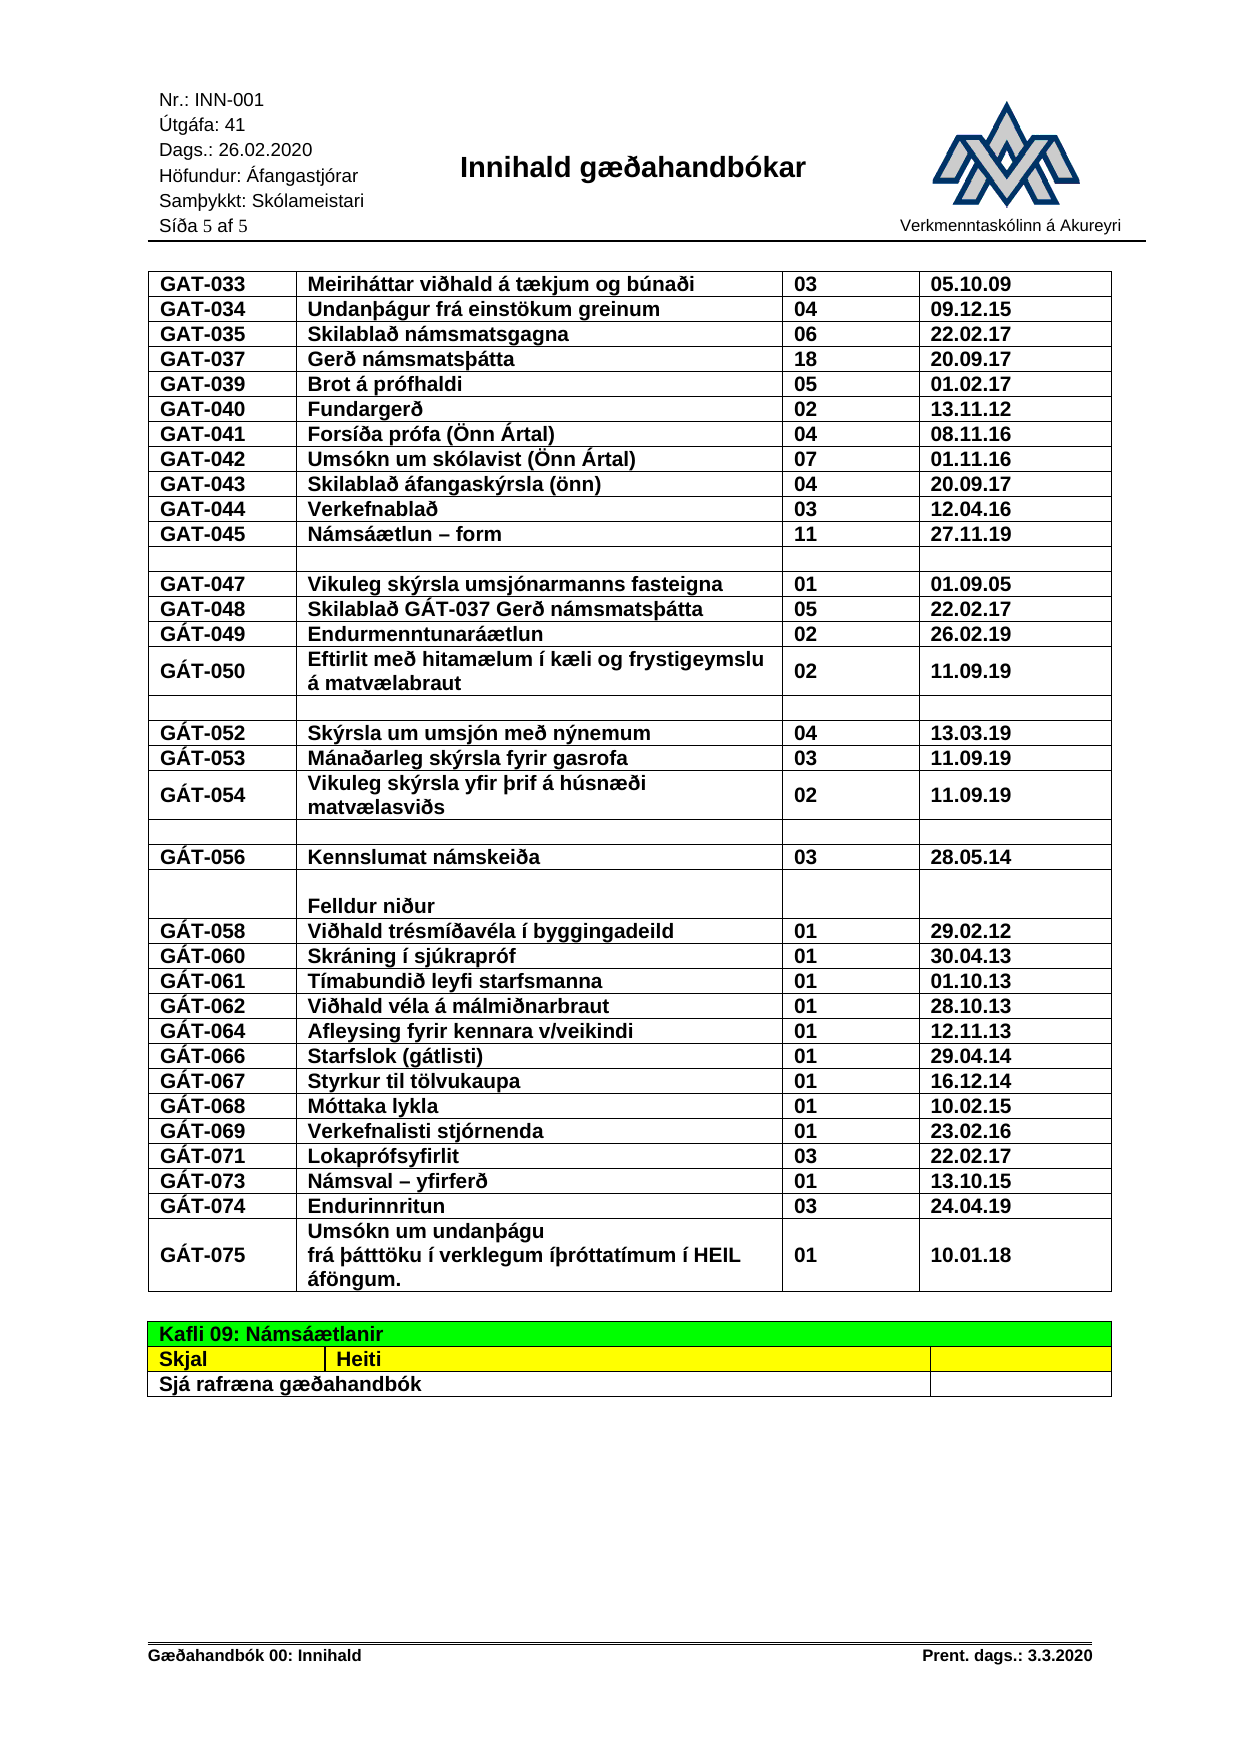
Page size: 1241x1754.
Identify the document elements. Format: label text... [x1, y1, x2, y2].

table_cell 27.11.19 [920, 522, 1111, 546]
table_cell Námsáætlun – form [297, 522, 782, 546]
table_cell GÁT-060 [149, 944, 296, 968]
table_cell 11 [783, 522, 919, 546]
table_cell Skilablað námsmatsgagna [297, 322, 782, 346]
table_cell 13.03.19 [920, 721, 1111, 745]
table_cell 22.02.17 [920, 322, 1111, 346]
table_cell Móttaka lykla [297, 1094, 782, 1118]
table_cell 03 [783, 497, 919, 521]
table_cell 23.02.16 [920, 1119, 1111, 1143]
table_cell GAT-037 [149, 347, 296, 371]
table_cell 01 [783, 994, 919, 1018]
table_cell 02 [783, 622, 919, 646]
table_cell 13.10.15 [920, 1169, 1111, 1193]
table_cell Mánaðarleg skýrsla fyrir gasrofa [297, 746, 782, 770]
table_cell Tímabundið leyfi starfsmanna [297, 969, 782, 993]
table_cell 01 [783, 1019, 919, 1043]
table_cell Kennslumat námskeiða [297, 845, 782, 869]
table_cell 12.04.16 [920, 497, 1111, 521]
table_cell Undanþágur frá einstökum greinum [297, 297, 782, 321]
table_cell GÁT-074 [149, 1194, 296, 1218]
table_cell 04 [783, 472, 919, 496]
table_cell Verkefnablað [297, 497, 782, 521]
table_cell GAT-034 [149, 297, 296, 321]
table_cell Endurinnritun [297, 1194, 782, 1218]
table_cell Forsíða prófa (Önn Ártal) [297, 422, 782, 446]
table_cell Verkefnalisti stjórnenda [297, 1119, 782, 1143]
table_cell 10.01.18 [920, 1219, 1111, 1291]
table_cell 06 [783, 322, 919, 346]
table_cell Eftirlit með hitamælum í kæli og frystigeymslu á matvælabraut [297, 647, 782, 695]
table_cell Viðhald trésmíðavéla í byggingadeild [297, 919, 782, 943]
table_cell Skilablað GÁT-037 Gerð námsmatsþátta [297, 597, 782, 621]
table_cell 01.02.17 [920, 372, 1111, 396]
table_cell 01 [783, 944, 919, 968]
table_cell GÁT-058 [149, 919, 296, 943]
table_cell Vikuleg skýrsla umsjónarmanns fasteigna [297, 572, 782, 596]
table_cell GÁT-054 [149, 771, 296, 819]
table_cell [783, 870, 919, 918]
table_cell 04 [783, 721, 919, 745]
table_cell [149, 820, 296, 844]
table_cell 03 [783, 1194, 919, 1218]
table_cell 01 [783, 1219, 919, 1291]
table_cell 09.12.15 [920, 297, 1111, 321]
table_cell [297, 696, 782, 720]
table_cell 20.09.17 [920, 347, 1111, 371]
table_cell GAT-047 [149, 572, 296, 596]
table_cell GAT-044 [149, 497, 296, 521]
table_cell 01.11.16 [920, 447, 1111, 471]
table_cell Brot á prófhaldi [297, 372, 782, 396]
table_cell 01 [783, 1169, 919, 1193]
table_cell 13.11.12 [920, 397, 1111, 421]
table_cell [149, 547, 296, 571]
table_cell GAT-035 [149, 322, 296, 346]
table_cell 01 [783, 1094, 919, 1118]
table_cell Styrkur til tölvukaupa [297, 1069, 782, 1093]
table_cell 26.02.19 [920, 622, 1111, 646]
table_cell Skjal [148, 1347, 324, 1371]
picture [932, 101, 1080, 208]
table_cell GÁT-053 [149, 746, 296, 770]
table_cell 03 [783, 845, 919, 869]
table_cell Umsókn um skólavist (Önn Ártal) [297, 447, 782, 471]
table_cell 29.04.14 [920, 1044, 1111, 1068]
table_cell 22.02.17 [920, 1144, 1111, 1168]
table_cell [783, 547, 919, 571]
table_cell Námsval – yfirferð [297, 1169, 782, 1193]
table_cell 01 [783, 969, 919, 993]
table_cell Umsókn um undanþágu frá þátttöku í verklegum íþróttatímum í HEIL áföngum. [297, 1219, 782, 1291]
table_cell GÁT-061 [149, 969, 296, 993]
table_cell 05.10.09 [920, 272, 1111, 296]
table_cell Skilablað áfangaskýrsla (önn) [297, 472, 782, 496]
table_cell 02 [783, 397, 919, 421]
table_cell 02 [783, 647, 919, 695]
table_cell 12.11.13 [920, 1019, 1111, 1043]
table_cell Meiriháttar viðhald á tækjum og búnaði [297, 272, 782, 296]
table_cell 01 [783, 1119, 919, 1143]
table_cell GAT-039 [149, 372, 296, 396]
table_cell [783, 820, 919, 844]
table_cell GÁT-052 [149, 721, 296, 745]
table_cell 03 [783, 746, 919, 770]
table_cell GÁT-071 [149, 1144, 296, 1168]
table_cell 01 [783, 1044, 919, 1068]
table_cell [297, 547, 782, 571]
table_cell 08.11.16 [920, 422, 1111, 446]
table_cell GÁT-050 [149, 647, 296, 695]
table_cell 01 [783, 572, 919, 596]
table_cell Endurmenntunaráætlun [297, 622, 782, 646]
table_cell 20.09.17 [920, 472, 1111, 496]
table_cell 04 [783, 297, 919, 321]
table_cell 10.02.15 [920, 1094, 1111, 1118]
table_cell [149, 870, 296, 918]
table_cell [149, 696, 296, 720]
table_cell 30.04.13 [920, 944, 1111, 968]
table_cell Skýrsla um umsjón með nýnemum [297, 721, 782, 745]
table_cell GÁT-056 [149, 845, 296, 869]
table_cell Vikuleg skýrsla yfir þrif á húsnæði matvælasviðs [297, 771, 782, 819]
table_cell GAT-045 [149, 522, 296, 546]
table_cell Lokaprófsyfirlit [297, 1144, 782, 1168]
table_cell Heiti [326, 1347, 930, 1371]
table_cell Fundargerð [297, 397, 782, 421]
table_cell 11.09.19 [920, 647, 1111, 695]
table_cell GÁT-068 [149, 1094, 296, 1118]
table_cell GÁT-069 [149, 1119, 296, 1143]
table_cell GÁT-049 [149, 622, 296, 646]
table_cell 05 [783, 597, 919, 621]
table_cell [783, 696, 919, 720]
table_cell GÁT-067 [149, 1069, 296, 1093]
table_cell Skráning í sjúkrapróf [297, 944, 782, 968]
table_cell GÁT-075 [149, 1219, 296, 1291]
table_cell Felldur niður [297, 870, 782, 918]
table_cell [920, 696, 1111, 720]
table_cell [920, 547, 1111, 571]
table_cell Sjá rafræna gæðahandbók [148, 1372, 930, 1396]
table_cell Starfslok (gátlisti) [297, 1044, 782, 1068]
table_cell 02 [783, 771, 919, 819]
table_cell Gerð námsmatsþátta [297, 347, 782, 371]
table_cell 01.09.05 [920, 572, 1111, 596]
table_cell [920, 870, 1111, 918]
table_cell [920, 820, 1111, 844]
table_cell GÁT-062 [149, 994, 296, 1018]
table_cell Afleysing fyrir kennara v/veikindi [297, 1019, 782, 1043]
table_cell GAT-043 [149, 472, 296, 496]
table_cell 28.05.14 [920, 845, 1111, 869]
table_cell 05 [783, 372, 919, 396]
table_cell GÁT-073 [149, 1169, 296, 1193]
table_cell Viðhald véla á málmiðnarbraut [297, 994, 782, 1018]
table_cell 28.10.13 [920, 994, 1111, 1018]
table_cell 01.10.13 [920, 969, 1111, 993]
table_cell [297, 820, 782, 844]
table_cell 07 [783, 447, 919, 471]
table_cell [931, 1372, 1111, 1396]
table_cell 01 [783, 1069, 919, 1093]
table_cell 29.02.12 [920, 919, 1111, 943]
table_cell 22.02.17 [920, 597, 1111, 621]
table_cell GÁT-064 [149, 1019, 296, 1043]
table_cell 11.09.19 [920, 771, 1111, 819]
table_header Kafli 09: Námsáætlanir [148, 1322, 1111, 1346]
table_cell GÁT-066 [149, 1044, 296, 1068]
table_cell 24.04.19 [920, 1194, 1111, 1218]
table_cell GAT-048 [149, 597, 296, 621]
table_cell 01 [783, 919, 919, 943]
table_cell 03 [783, 1144, 919, 1168]
table_cell 11.09.19 [920, 746, 1111, 770]
table_cell GAT-033 [149, 272, 296, 296]
table_cell GAT-041 [149, 422, 296, 446]
table_cell 04 [783, 422, 919, 446]
table_cell 03 [783, 272, 919, 296]
table_cell GAT-040 [149, 397, 296, 421]
table_cell 16.12.14 [920, 1069, 1111, 1093]
table_cell [931, 1347, 1111, 1371]
table_cell GAT-042 [149, 447, 296, 471]
table_cell 18 [783, 347, 919, 371]
